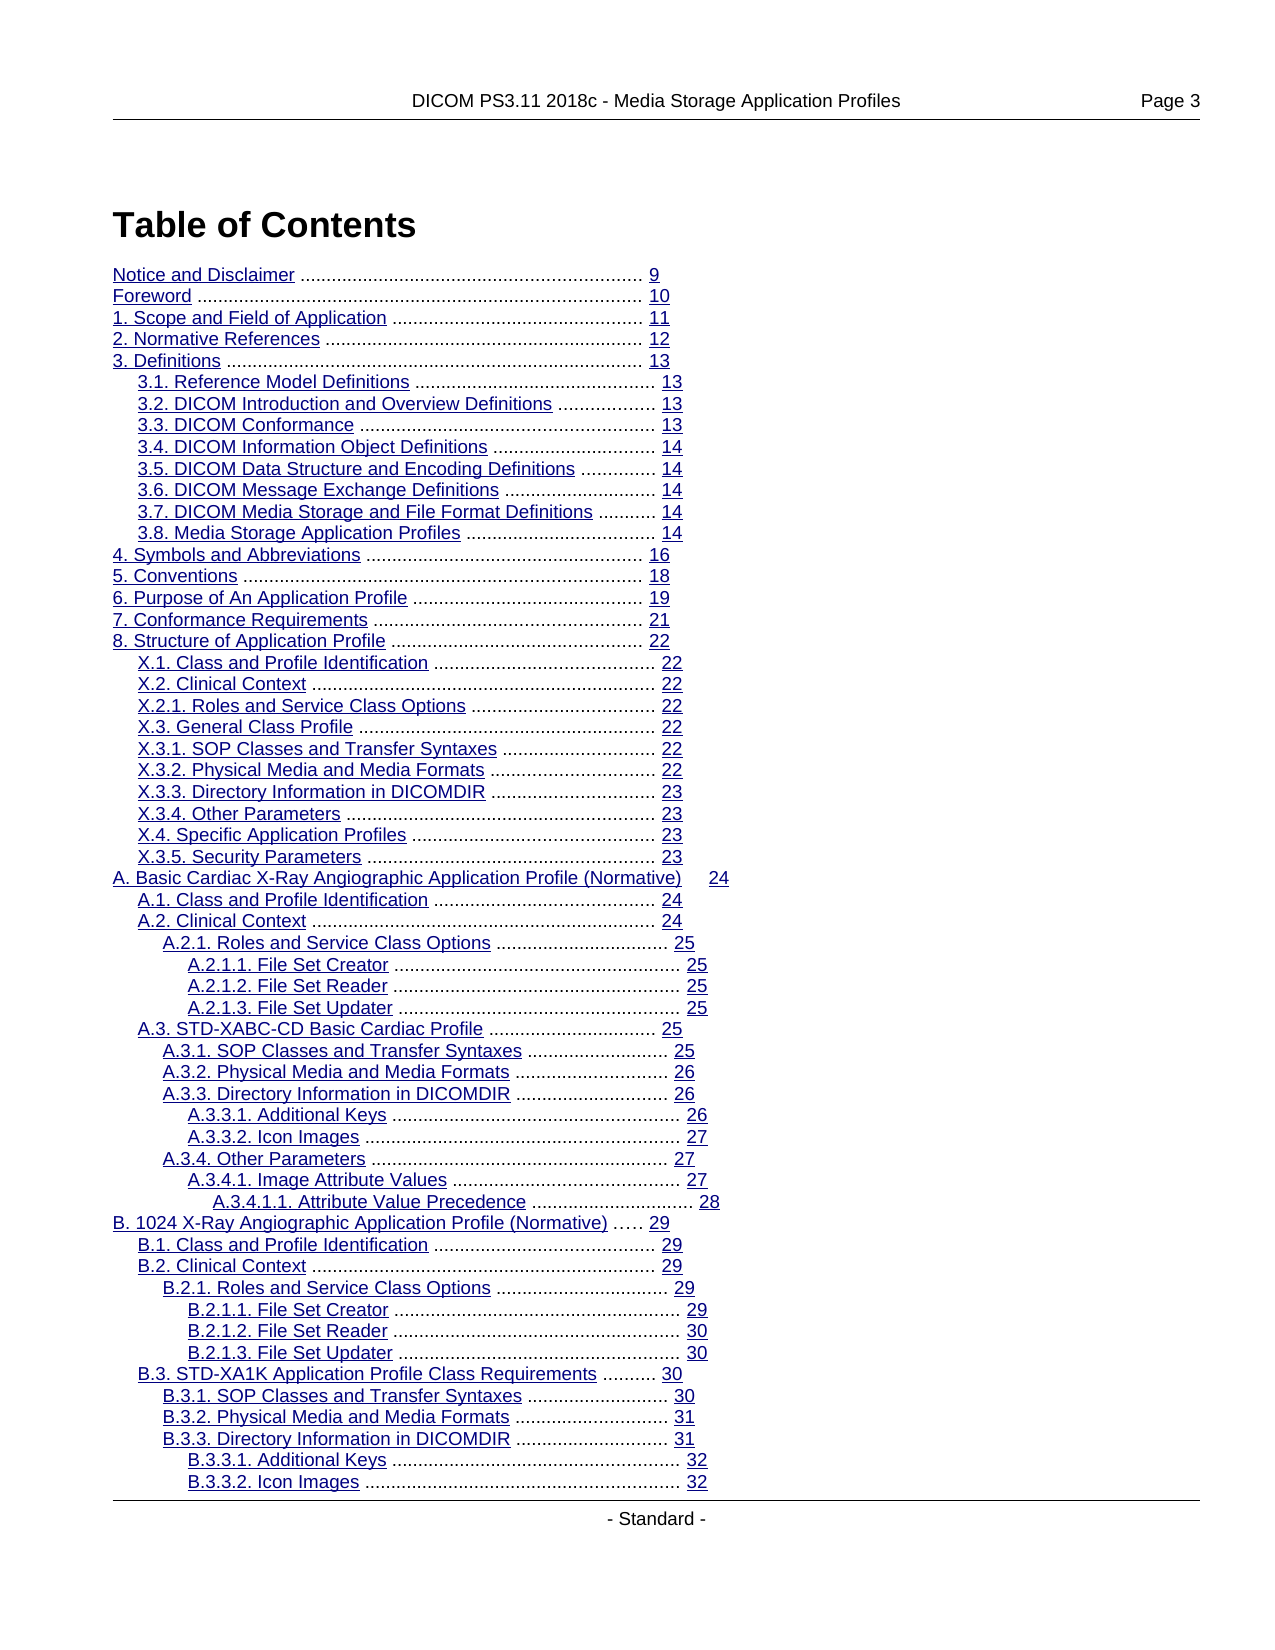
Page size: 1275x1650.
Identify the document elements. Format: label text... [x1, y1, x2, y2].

text A.3.4.1.1. Attribute Value Precedence 0 [212, 1191, 1175, 1212]
text 3.2. DICOM Introduction and Overview Definitions 0 [137, 393, 1175, 414]
text 7. Conformance Requirements 0 [112, 608, 1175, 630]
text 4. Symbols and Abbreviations 0 [112, 544, 1175, 565]
text A.3. STD-XABC-CD Basic Cardiac Profile 0 [137, 1018, 1175, 1039]
text B.3.3. Directory Information in DICOMDIR 0 [162, 1428, 1175, 1449]
text X.3.3. Directory Information in DICOMDIR 0 [137, 781, 1175, 802]
text A. Basic Cardiac X-Ray Angiographic Application Profile (Normative) 0 [112, 867, 1175, 889]
text 3.8. Media Storage Application Profiles 0 [137, 522, 1175, 544]
text A.3.3.2. Icon Images 0 [187, 1126, 1175, 1147]
text B.1. Class and Profile Identification 0 [137, 1234, 1175, 1255]
text B.2.1. Roles and Service Class Options 0 [162, 1277, 1175, 1298]
text X.4. Specific Application Profiles 0 [137, 824, 1175, 846]
text A.1. Class and Profile Identification 0 [137, 889, 1175, 910]
text 3.6. DICOM Message Exchange Definitions 0 [137, 479, 1175, 501]
text 3.7. DICOM Media Storage and File Format Definitions 0 [137, 501, 1175, 522]
text B.2.1.2. File Set Reader 0 [187, 1320, 1175, 1341]
text 8. Structure of Application Profile 0 [112, 630, 1175, 651]
text 3.5. DICOM Data Structure and Encoding Definitions 0 [137, 457, 1175, 479]
text 3.1. Reference Model Definitions 0 [137, 371, 1175, 393]
text A.2.1. Roles and Service Class Options 0 [162, 932, 1175, 953]
text B.3. STD-XA1K Application Profile Class Requirements 0 [137, 1363, 1175, 1384]
text A.2.1.2. File Set Reader 0 [187, 975, 1175, 996]
text A.2. Clinical Context 0 [137, 910, 1175, 932]
text Table of Contents [112, 204, 1200, 245]
text B.2.1.1. File Set Creator 0 [187, 1298, 1175, 1320]
text A.2.1.3. File Set Updater 0 [187, 996, 1175, 1018]
text Notice and Disclaimer 0 [112, 263, 1175, 285]
text A.3.3. Directory Information in DICOMDIR 0 [162, 1083, 1175, 1104]
text Foreword 0 [112, 285, 1175, 306]
text B. 1024 X-Ray Angiographic Application Profile (Normative) 0 [112, 1212, 1175, 1234]
text 3.3. DICOM Conformance 0 [137, 414, 1175, 436]
text 2. Normative References 0 [112, 328, 1175, 349]
text 6. Purpose of An Application Profile 0 [112, 587, 1175, 608]
text A.3.1. SOP Classes and Transfer Syntaxes 0 [162, 1039, 1175, 1061]
text X.3.2. Physical Media and Media Formats 0 [137, 759, 1175, 781]
text X.1. Class and Profile Identification 0 [137, 651, 1175, 673]
text B.3.3.2. Icon Images 0 [187, 1471, 1175, 1492]
text A.2.1.1. File Set Creator 0 [187, 953, 1175, 975]
text B.3.1. SOP Classes and Transfer Syntaxes 0 [162, 1384, 1175, 1406]
text 1. Scope and Field of Application 0 [112, 306, 1175, 328]
text A.3.4.1. Image Attribute Values 0 [187, 1169, 1175, 1191]
text X.2.1. Roles and Service Class Options 0 [137, 694, 1175, 716]
text B.2. Clinical Context 0 [137, 1255, 1175, 1277]
text B.3.2. Physical Media and Media Formats 0 [162, 1406, 1175, 1428]
text X.3.5. Security Parameters 0 [137, 846, 1175, 867]
text 5. Conventions 0 [112, 565, 1175, 587]
text X.2. Clinical Context 0 [137, 673, 1175, 694]
text X.3.1. SOP Classes and Transfer Syntaxes 0 [137, 738, 1175, 759]
text 3.4. DICOM Information Object Definitions 0 [137, 436, 1175, 457]
text A.3.3.1. Additional Keys 0 [187, 1104, 1175, 1126]
text B.3.3.1. Additional Keys 0 [187, 1449, 1175, 1471]
text B.2.1.3. File Set Updater 0 [187, 1341, 1175, 1363]
text X.3.4. Other Parameters 0 [137, 802, 1175, 824]
text A.3.4. Other Parameters 0 [162, 1147, 1175, 1169]
text X.3. General Class Profile 0 [137, 716, 1175, 738]
text A.3.2. Physical Media and Media Formats 0 [162, 1061, 1175, 1083]
text 3. Definitions 0 [112, 349, 1175, 371]
